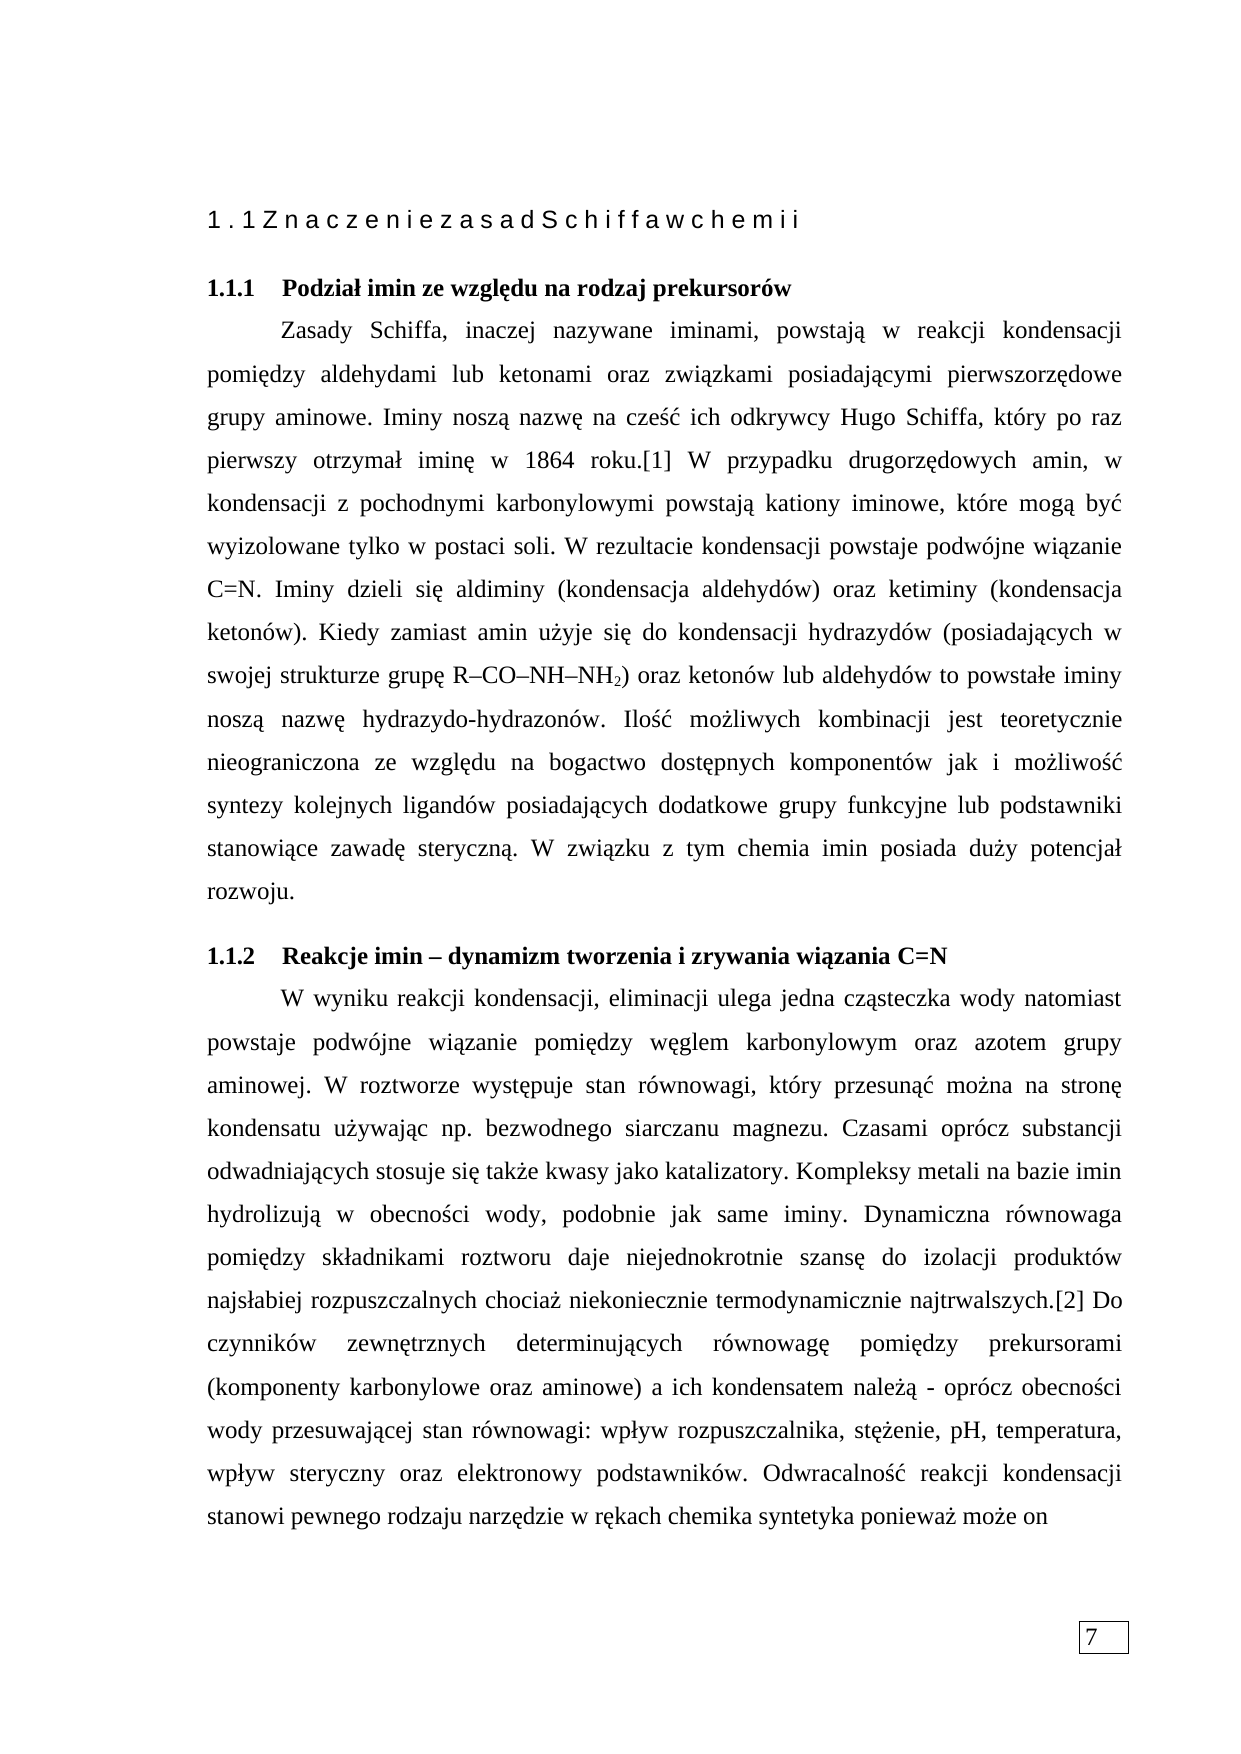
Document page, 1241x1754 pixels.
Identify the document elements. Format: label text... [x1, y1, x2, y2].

text Zasady Schiffa, inaczej nazywane iminami, powstają w reakcji kondensacji pomiędzy aldehydami lub ketonami oraz związkami posiadającymi pierwszorzędowe grupy aminowe. Iminy noszą nazwę na cześć ich odkrywcy Hugo Schiffa, który po raz pierwszy otrzymał iminę w 1864 roku.[1] W przypadku drugorzędowych amin, w kondensacji z pochodnymi karbonylowymi powstają kationy iminowe, które mogą być wyizolowane tylko w postaci soli. W rezultacie kondensacji powstaje podwójne wiązanie C=N. Iminy dzieli się aldiminy (kondensacja aldehydów) oraz ketiminy (kondensacja ketonów). Kiedy zamiast amin użyje się do kondensacji hydrazydów (posiadających w swojej strukturze grupę R–CO–NH–NH2) oraz ketonów lub aldehydów to powstałe iminy noszą nazwę hydrazydo-hydrazonów. Ilość możliwych kombinacji jest teoretycznie nieograniczona ze względu na bogactwo dostępnych komponentów jak i możliwość syntezy kolejnych ligandów posiadających dodatkowe grupy funkcyjne lub podstawniki stanowiące zawadę steryczną. W związku z tym chemia imin posiada duży potencjał rozwoju. [207, 316, 1123, 905]
text 1 . 1 Z n a c z e n i e z a s a d S c h i f f a w c h e m i i [207, 205, 1148, 233]
subtitle Reakcje imin – dynamizm tworzenia i zrywania wiązania C=N [207, 941, 1148, 969]
subtitle Podział imin ze względu na rodzaj prekursorów [207, 273, 1148, 302]
text W wyniku reakcji kondensacji, eliminacji ulega jedna cząsteczka wody natomiast powstaje podwójne wiązanie pomiędzy węglem karbonylowym oraz azotem grupy aminowej. W roztworze występuje stan równowagi, który przesunąć można na stronę kondensatu używając np. bezwodnego siarczanu magnezu. Czasami oprócz substancji odwadniających stosuje się także kwasy jako katalizatory. Kompleksy metali na bazie imin hydrolizują w obecności wody, podobnie jak same iminy. Dynamiczna równowaga pomiędzy składnikami roztworu daje niejednokrotnie szansę do izolacji produktów najsłabiej rozpuszczalnych chociaż niekoniecznie termodynamicznie najtrwalszych.[2] Do czynników zewnętrznych determinujących równowagę pomiędzy prekursorami (komponenty karbonylowe oraz aminowe) a ich kondensatem należą - oprócz obecności wody przesuwającej stan równowagi: wpływ rozpuszczalnika, stężenie, pH, temperatura, wpływ steryczny oraz elektronowy podstawników. Odwracalność reakcji kondensacji stanowi pewnego rodzaju narzędzie w rękach chemika syntetyka ponieważ może on [207, 983, 1123, 1530]
